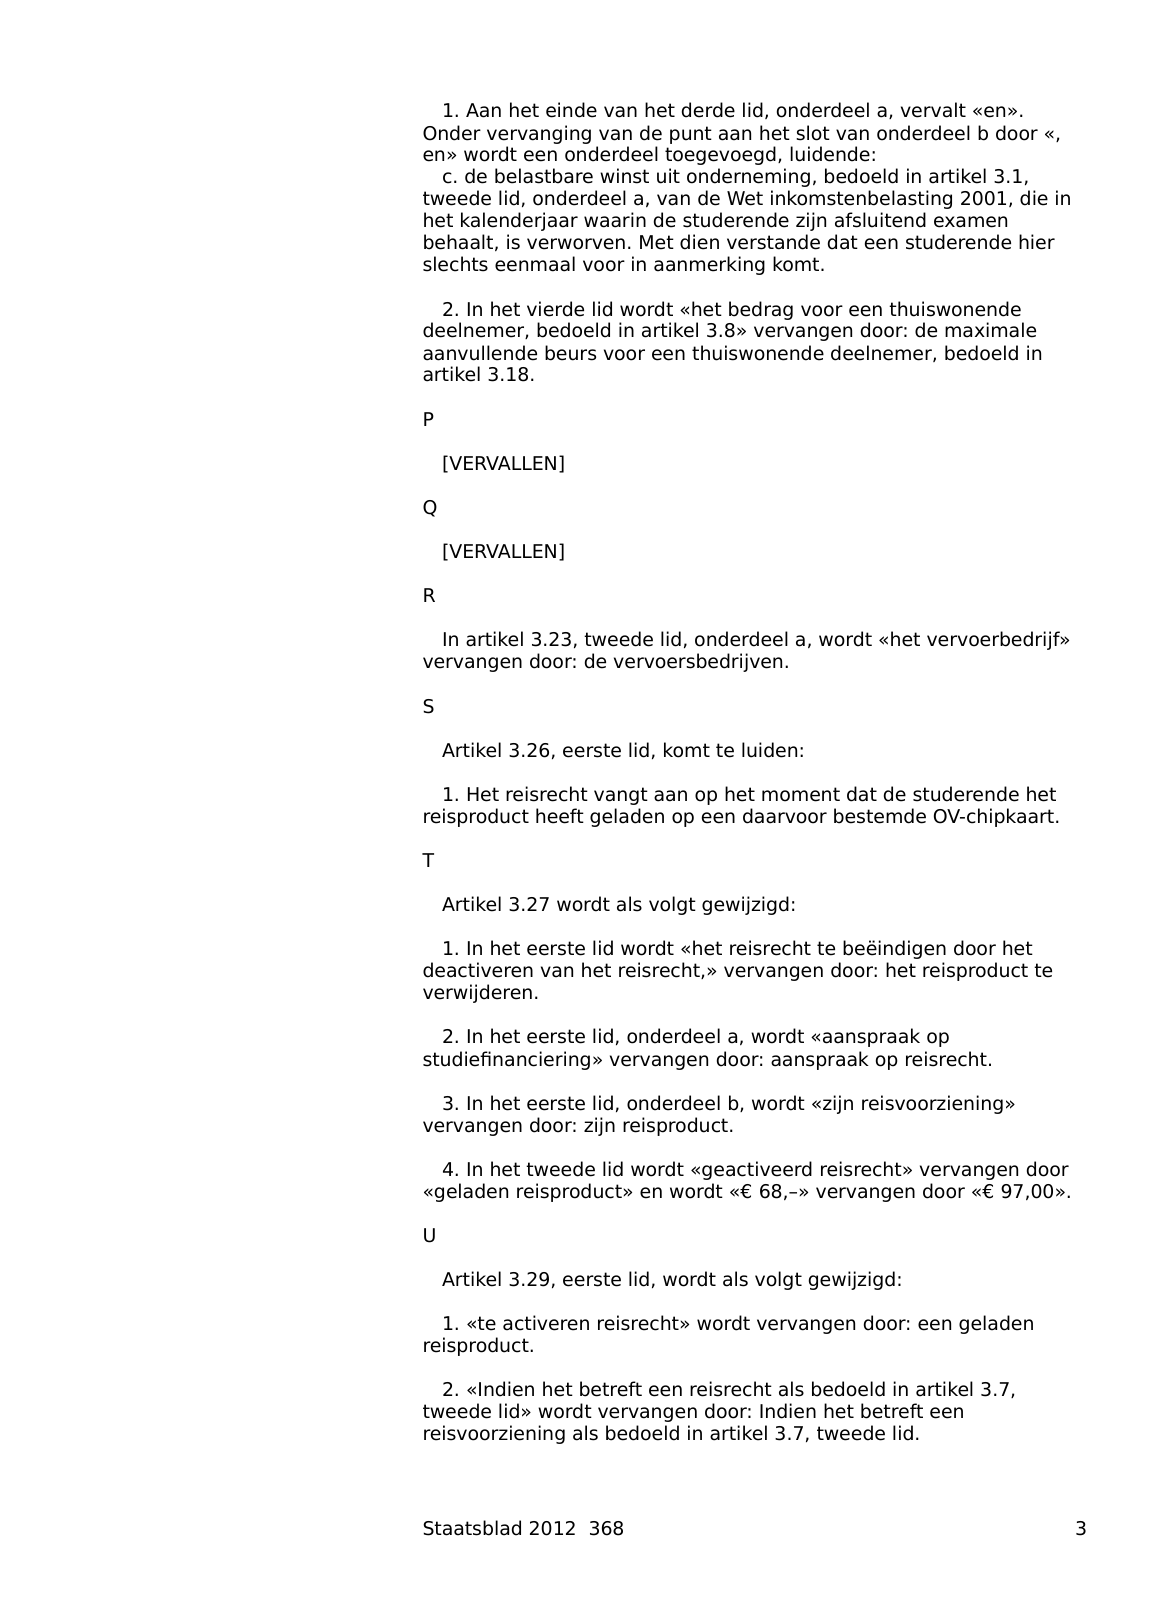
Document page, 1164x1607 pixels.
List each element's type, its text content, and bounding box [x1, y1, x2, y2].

text In artikel 3.23, tweede lid, onderdeel a, wordt «het vervoerbedrijf» vervangen door: de vervoersbedrijven. [422, 629, 1087, 673]
text 2. In het eerste lid, onderdeel a, wordt «aanspraak op studiefinanciering» vervangen door: aanspraak op reisrecht. [422, 1026, 1087, 1070]
text 1. «te activeren reisrecht» wordt vervangen door: een geladen reisproduct. [422, 1313, 1087, 1357]
text R [422, 585, 1087, 607]
text c. de belastbare winst uit onderneming, bedoeld in artikel 3.1, tweede lid, onderdeel a, van de Wet inkomstenbelasting 2001, die in het kalenderjaar waarin de studerende zijn afsluitend examen behaalt, is verworven. Met dien verstande dat een studerende hier slechts eenmaal voor in aanmerking komt. [422, 166, 1087, 276]
text [VERVALLEN] [422, 541, 1087, 563]
text U [422, 1225, 1087, 1247]
text 2. «Indien het betreft een reisrecht als bedoeld in artikel 3.7, tweede lid» wordt vervangen door: Indien het betreft een reisvoorziening als bedoeld in artikel 3.7, tweede lid. [422, 1379, 1087, 1445]
text Q [422, 497, 1087, 519]
text 2. In het vierde lid wordt «het bedrag voor een thuiswonende deelnemer, bedoeld in artikel 3.8» vervangen door: de maximale aanvullende beurs voor een thuiswonende deelnemer, bedoeld in artikel 3.18. [422, 298, 1087, 386]
text Artikel 3.27 wordt als volgt gewijzigd: [422, 894, 1087, 916]
text T [422, 850, 1087, 872]
text Artikel 3.29, eerste lid, wordt als volgt gewijzigd: [422, 1269, 1087, 1291]
text 1. Het reisrecht vangt aan op het moment dat de studerende het reisproduct heeft geladen op een daarvoor bestemde OV-chipkaart. [422, 784, 1087, 828]
text S [422, 696, 1087, 717]
text 4. In het tweede lid wordt «geactiveerd reisrecht» vervangen door «geladen reisproduct» en wordt «€ 68,–» vervangen door «€ 97,00». [422, 1159, 1087, 1203]
text Artikel 3.26, eerste lid, komt te luiden: [422, 740, 1087, 762]
text 3. In het eerste lid, onderdeel b, wordt «zijn reisvoorziening» vervangen door: zijn reisproduct. [422, 1093, 1087, 1137]
text [VERVALLEN] [422, 453, 1087, 475]
text 1. Aan het einde van het derde lid, onderdeel a, vervalt «en». Onder vervanging van de punt aan het slot van onderdeel b door «, en» wordt een onderdeel toegevoegd, luidende: [422, 100, 1087, 166]
text P [422, 408, 1087, 431]
text 1. In het eerste lid wordt «het reisrecht te beëindigen door het deactiveren van het reisrecht,» vervangen door: het reisproduct te verwijderen. [422, 938, 1087, 1004]
